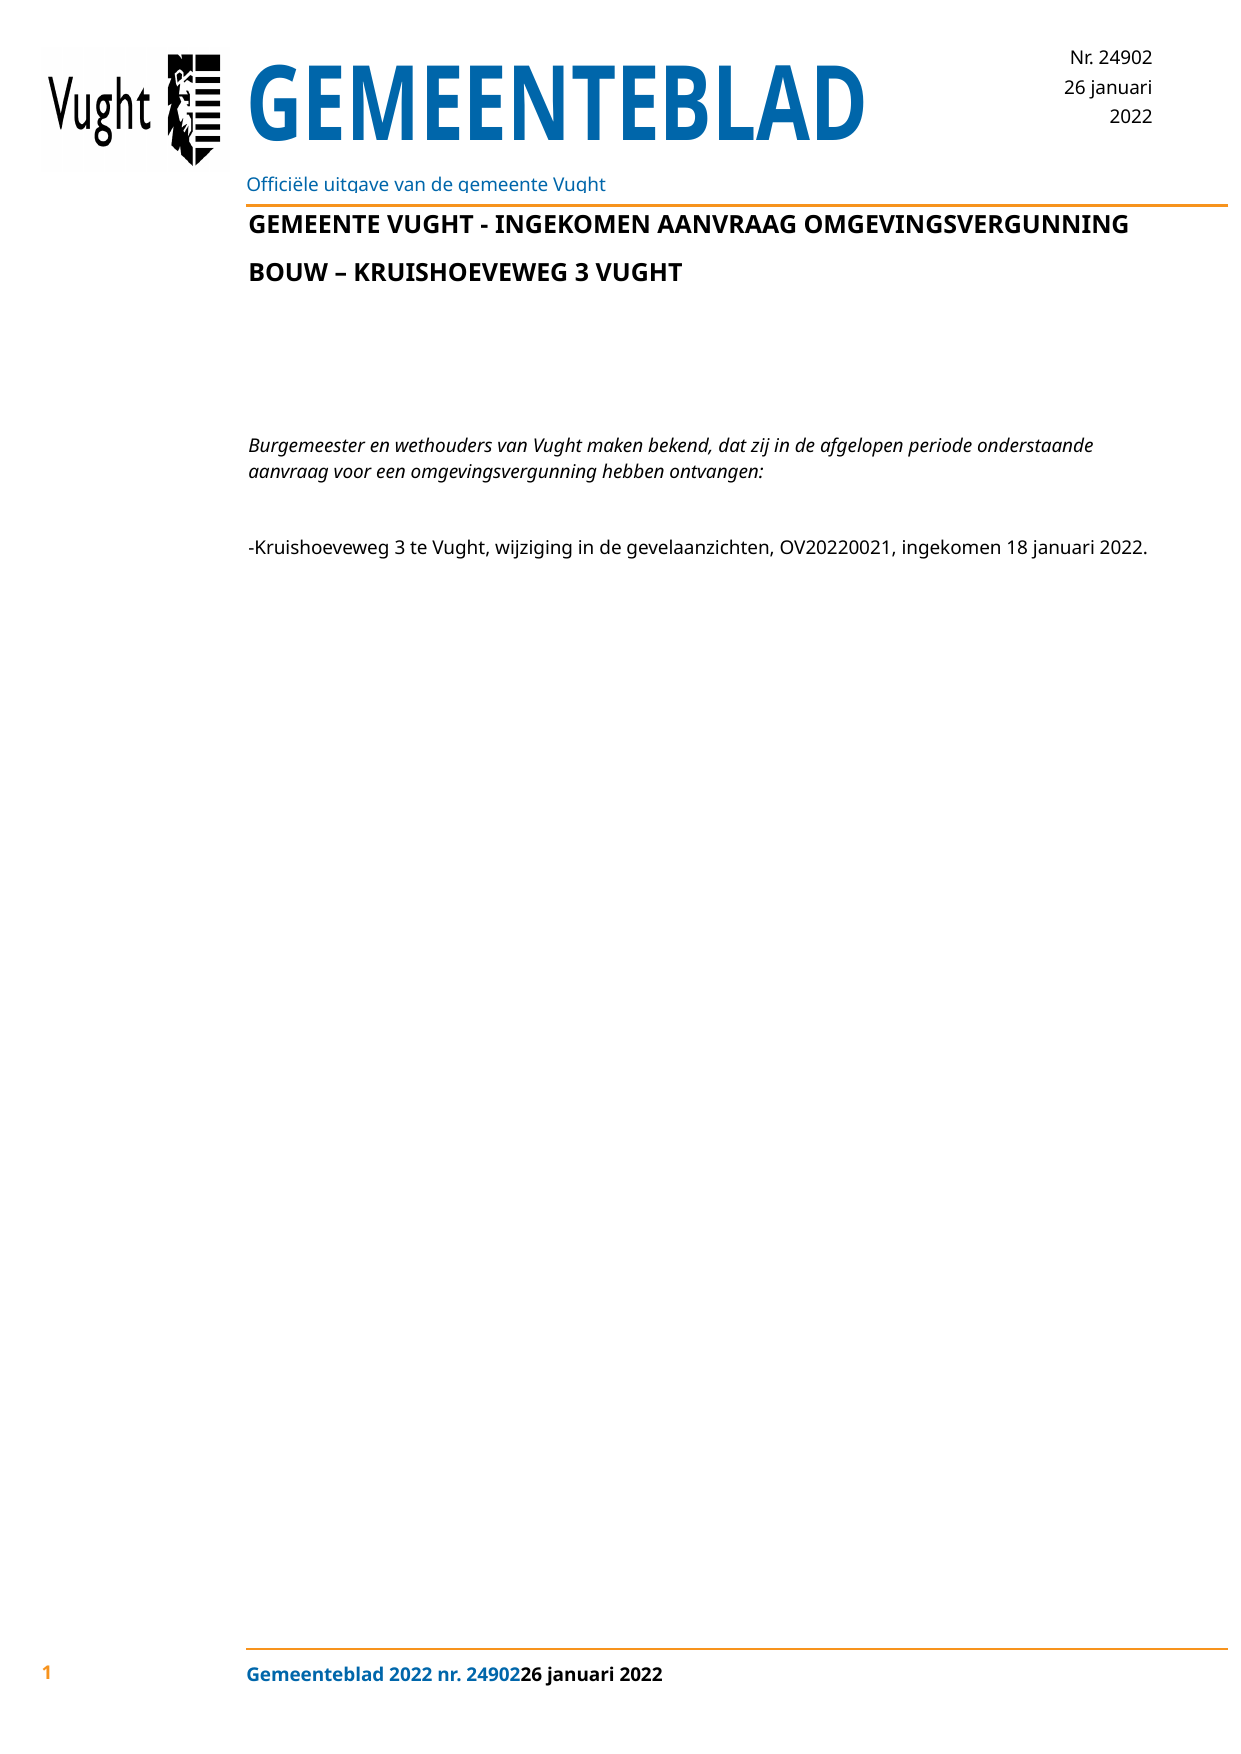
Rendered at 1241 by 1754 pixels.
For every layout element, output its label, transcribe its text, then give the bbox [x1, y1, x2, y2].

picture [41, 47, 231, 172]
text -Kruishoeveweg 3 te Vught, wijziging in de gevelaanzichten, OV20220021, ingekomen 18 januari 2022. [248, 534, 1152, 560]
text GEMEENTE VUGHT - INGEKOMEN AANVRAAG OMGEVINGSVERGUNNING BOUW – KRUISHOEVEWEG 3 VUGHT [248, 207, 1152, 288]
text Burgemeester en wethouders van Vught maken bekend, dat zij in de afgelopen periode onderstaande aanvraag voor een omgevingsvergunning hebben ontvangen: [248, 432, 1152, 484]
